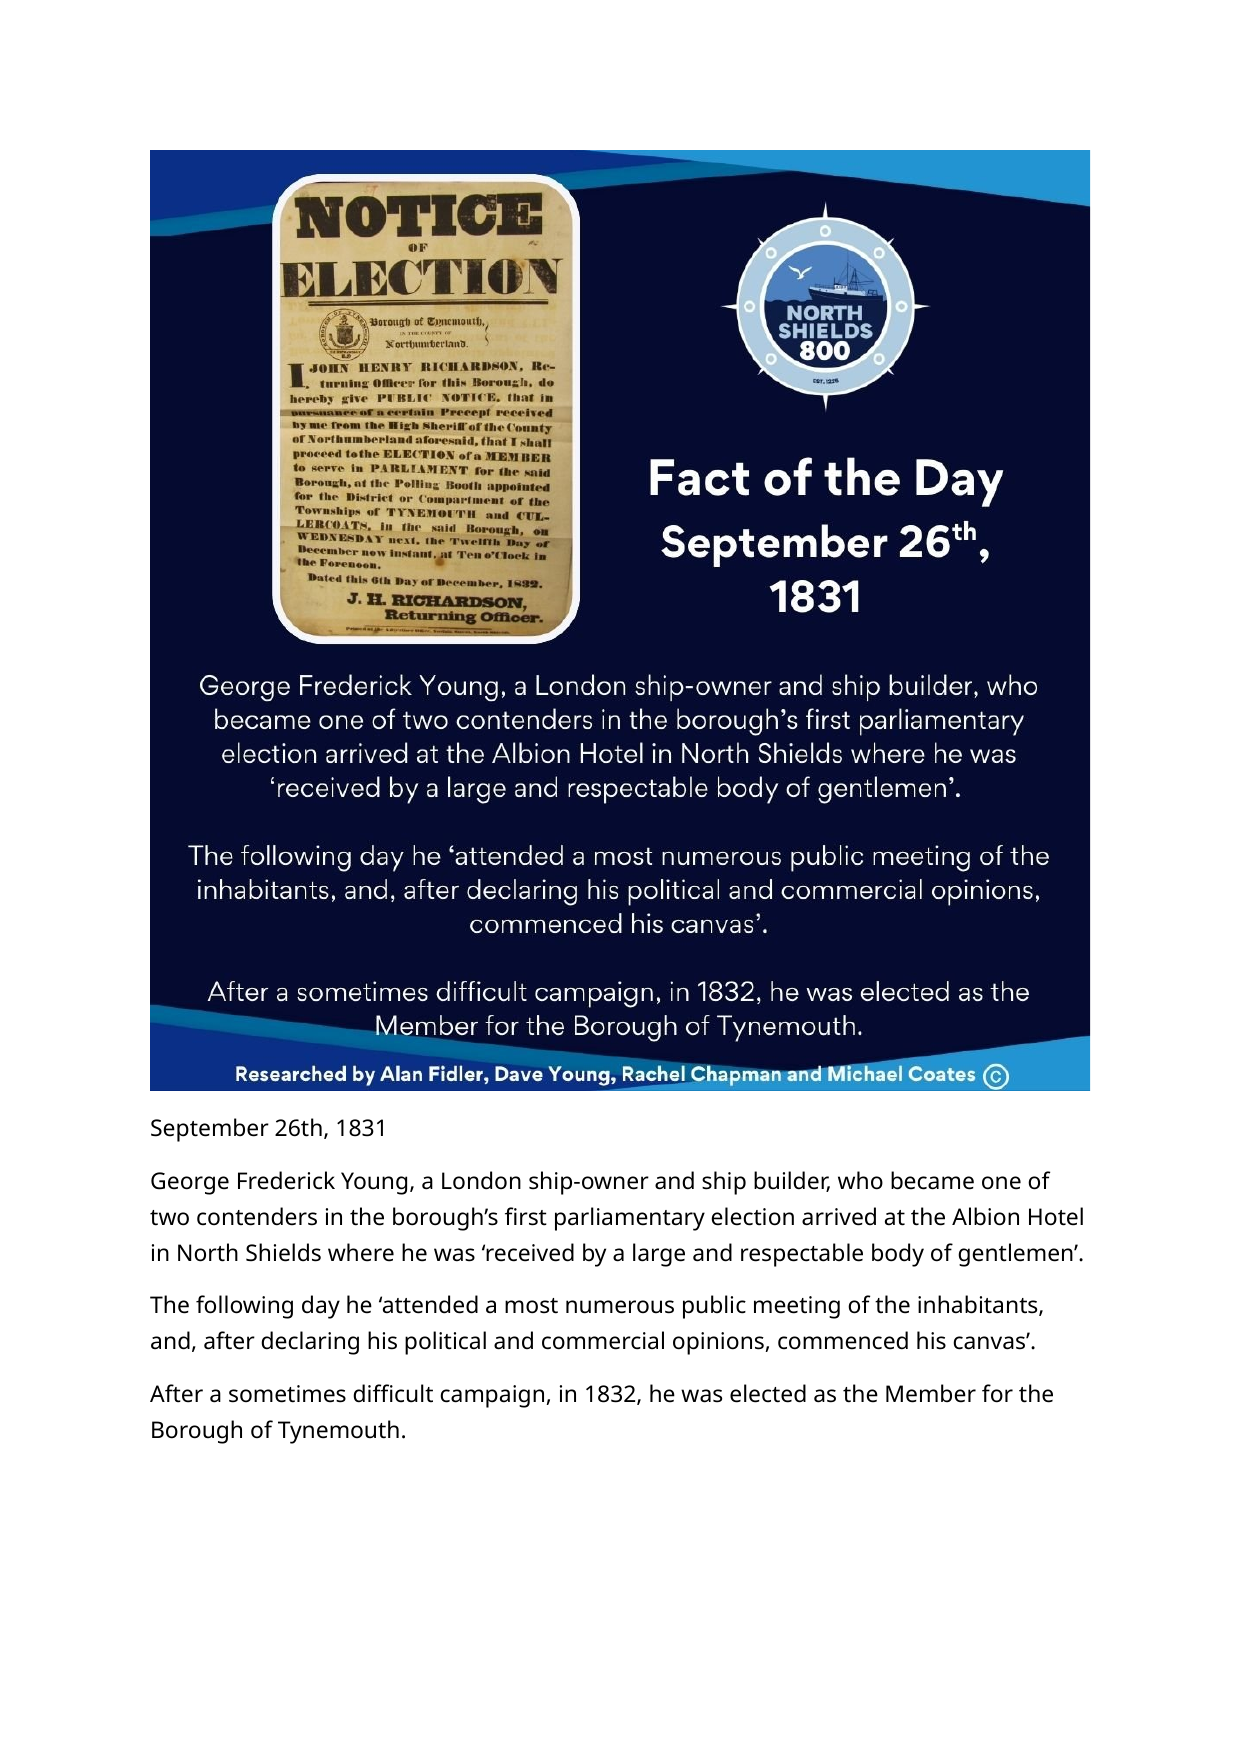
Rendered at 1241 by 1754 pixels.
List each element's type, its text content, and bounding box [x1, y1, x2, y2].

text George Frederick Young, a London ship-owner and ship builder, who became one of two contenders in the borough’s first parliamentary election arrived at the Albion Hotel in North Shields where he was ‘received by a large and respectable body of gentlemen’. [150, 1164, 1090, 1268]
text After a sometimes difficult campaign, in 1832, he was elected as the Member for the Borough of Tynemouth. [150, 1378, 1090, 1445]
text The following day he ‘attended a most numerous public meeting of the inhabitants, and, after declaring his political and commercial opinions, commenced his canvas’. [150, 1289, 1090, 1356]
text September 26th, 1831 [150, 1112, 1090, 1143]
